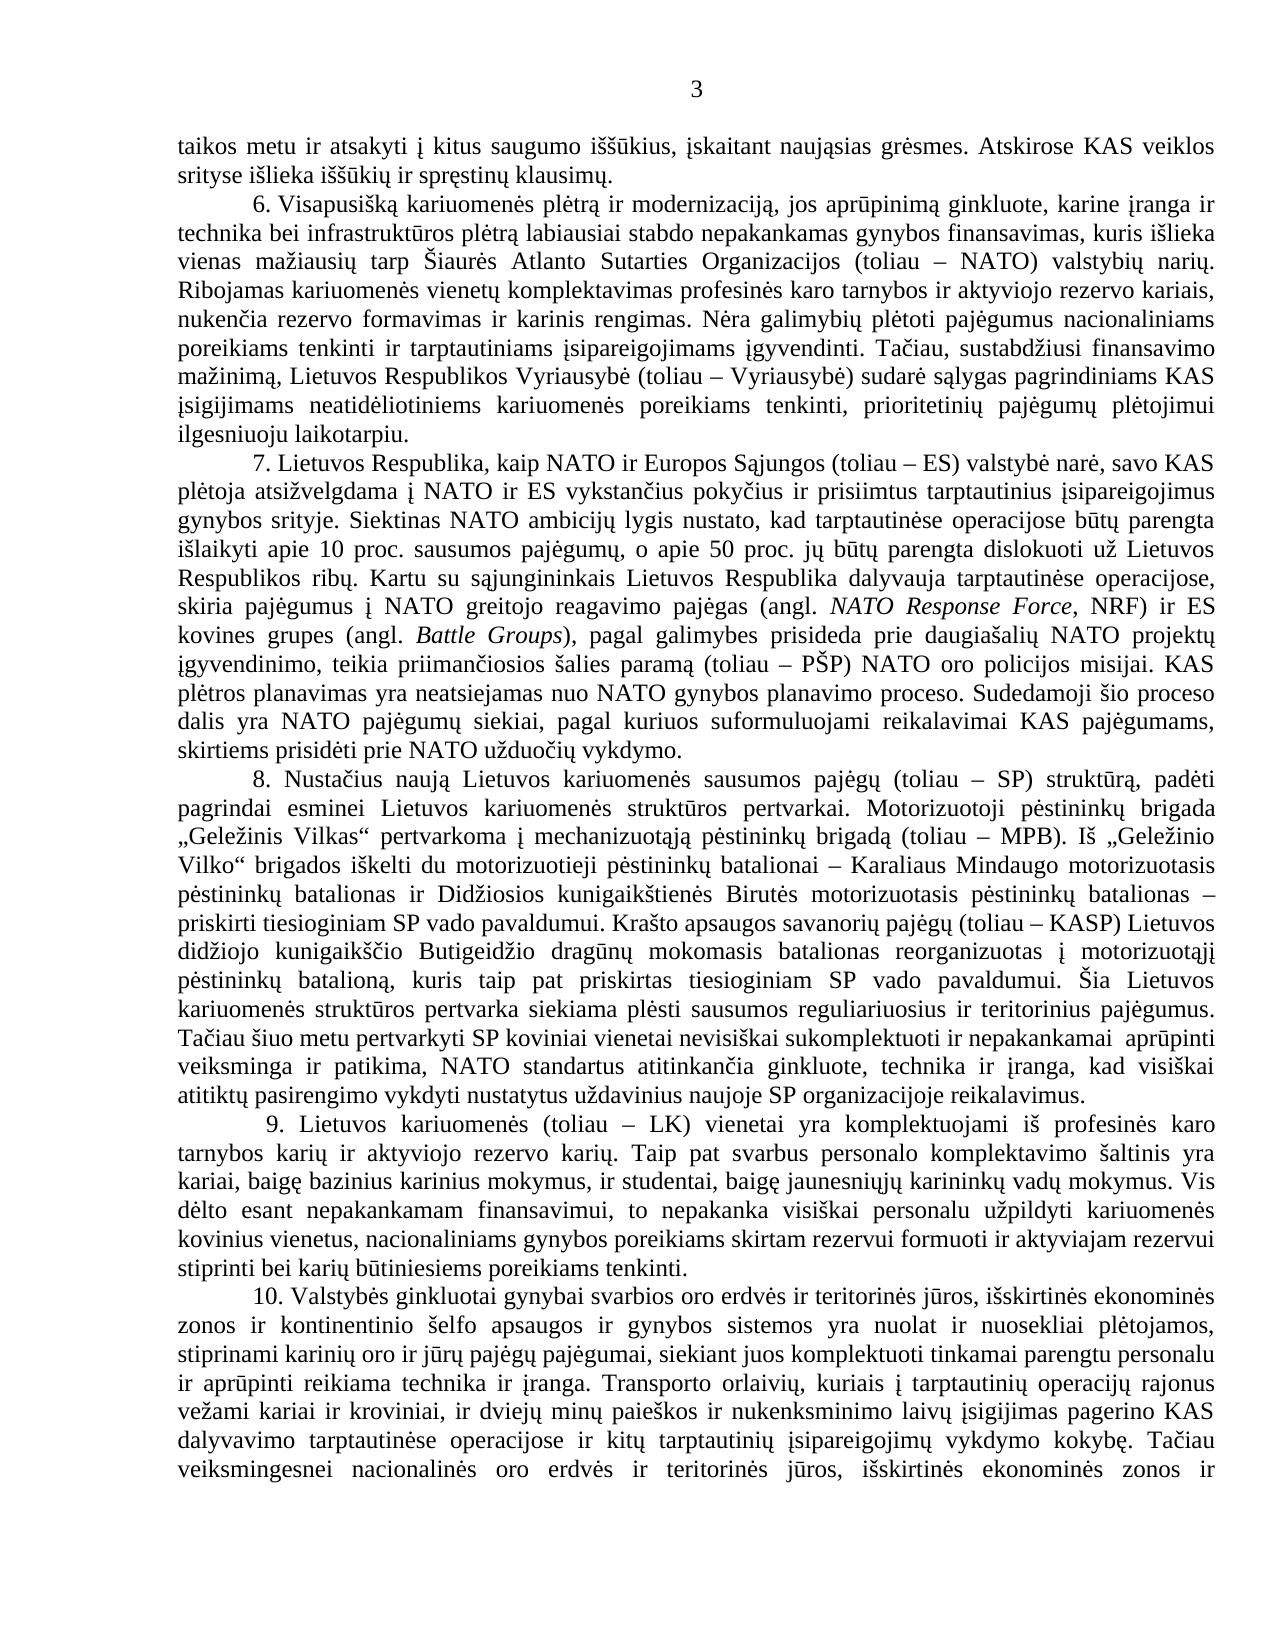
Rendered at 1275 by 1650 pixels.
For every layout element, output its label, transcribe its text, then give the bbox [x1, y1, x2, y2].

text 10. Valstybės ginkluotai gynybai svarbios oro erdvės ir teritorinės jūros, išskirtinės ekonominės zonos ir kontinentinio šelfo apsaugos ir gynybos sistemos yra nuolat ir nuosekliai plėtojamos, stiprinami karinių oro ir jūrų pajėgų pajėgumai, siekiant juos komplektuoti tinkamai parengtu personalu ir aprūpinti reikiama technika ir įranga. Transporto orlaivių, kuriais į tarptautinių operacijų rajonus vežami kariai ir kroviniai, ir dviejų minų paieškos ir nukenksminimo laivų įsigijimas pagerino KAS dalyvavimo tarptautinėse operacijose ir kitų tarptautinių įsipareigojimų vykdymo kokybę. Tačiau veiksmingesnei nacionalinės oro erdvės ir teritorinės jūros, išskirtinės ekonominės zonos ir [177, 1281, 1216, 1483]
text 7. Lietuvos Respublika, kaip NATO ir Europos Sąjungos (toliau – ES) valstybė narė, savo KAS plėtoja atsižvelgdama į NATO ir ES vykstančius pokyčius ir prisiimtus tarptautinius įsipareigojimus gynybos srityje. Siektinas NATO ambicijų lygis nustato, kad tarptautinėse operacijose būtų parengta išlaikyti apie 10 proc. sausumos pajėgumų, o apie 50 proc. jų būtų parengta dislokuoti už Lietuvos Respublikos ribų. Kartu su sąjungininkais Lietuvos Respublika dalyvauja tarptautinėse operacijose, skiria pajėgumus į NATO greitojo reagavimo pajėgas (angl. NATO Response Force, NRF) ir ES kovines grupes (angl. Battle Groups), pagal galimybes prisideda prie daugiašalių NATO projektų įgyvendinimo, teikia priimančiosios šalies paramą (toliau – PŠP) NATO oro policijos misijai. KAS plėtros planavimas yra neatsiejamas nuo NATO gynybos planavimo proceso. Sudedamoji šio proceso dalis yra NATO pajėgumų siekiai, pagal kuriuos suformuluojami reikalavimai KAS pajėgumams, skirtiems prisidėti prie NATO užduočių vykdymo. [177, 448, 1216, 764]
text 9. Lietuvos kariuomenės (toliau – LK) vienetai yra komplektuojami iš profesinės karo tarnybos karių ir aktyviojo rezervo karių. Taip pat svarbus personalo komplektavimo šaltinis yra kariai, baigę bazinius karinius mokymus, ir studentai, baigę jaunesniųjų karininkų vadų mokymus. Vis dėlto esant nepakankamam finansavimui, to nepakanka visiškai personalu užpildyti kariuomenės kovinius vienetus, nacionaliniams gynybos poreikiams skirtam rezervui formuoti ir aktyviajam rezervui stiprinti bei karių būtiniesiems poreikiams tenkinti. [177, 1109, 1216, 1281]
text 8. Nustačius naują Lietuvos kariuomenės sausumos pajėgų (toliau – SP) struktūrą, padėti pagrindai esminei Lietuvos kariuomenės struktūros pertvarkai. Motorizuotoji pėstininkų brigada „Geležinis Vilkas“ pertvarkoma į mechanizuotąją pėstininkų brigadą (toliau – MPB). Iš „Geležinio Vilko“ brigados iškelti du motorizuotieji pėstininkų batalionai – Karaliaus Mindaugo motorizuotasis pėstininkų batalionas ir Didžiosios kunigaikštienės Birutės motorizuotasis pėstininkų batalionas – priskirti tiesioginiam SP vado pavaldumui. Krašto apsaugos savanorių pajėgų (toliau – KASP) Lietuvos didžiojo kunigaikščio Butigeidžio dragūnų mokomasis batalionas reorganizuotas į motorizuotąjį pėstininkų batalioną, kuris taip pat priskirtas tiesioginiam SP vado pavaldumui. Šia Lietuvos kariuomenės struktūros pertvarka siekiama plėsti sausumos reguliariuosius ir teritorinius pajėgumus. Tačiau šiuo metu pertvarkyti SP koviniai vienetai nevisiškai sukomplektuoti ir nepakankamai aprūpinti veiksminga ir patikima, NATO standartus atitinkančia ginkluote, technika ir įranga, kad visiškai atitiktų pasirengimo vykdyti nustatytus uždavinius naujoje SP organizacijoje reikalavimus. [177, 764, 1216, 1109]
text taikos metu ir atsakyti į kitus saugumo iššūkius, įskaitant naująsias grėsmes. Atskirose KAS veiklos srityse išlieka iššūkių ir spręstinų klausimų. [177, 131, 1216, 189]
text 6. Visapusišką kariuomenės plėtrą ir modernizaciją, jos aprūpinimą ginkluote, karine įranga ir technika bei infrastruktūros plėtrą labiausiai stabdo nepakankamas gynybos finansavimas, kuris išlieka vienas mažiausių tarp Šiaurės Atlanto Sutarties Organizacijos (toliau – NATO) valstybių narių. Ribojamas kariuomenės vienetų komplektavimas profesinės karo tarnybos ir aktyviojo rezervo kariais, nukenčia rezervo formavimas ir karinis rengimas. Nėra galimybių plėtoti pajėgumus nacionaliniams poreikiams tenkinti ir tarptautiniams įsipareigojimams įgyvendinti. Tačiau, sustabdžiusi finansavimo mažinimą, Lietuvos Respublikos Vyriausybė (toliau – Vyriausybė) sudarė sąlygas pagrindiniams KAS įsigijimams neatidėliotiniems kariuomenės poreikiams tenkinti, prioritetinių pajėgumų plėtojimui ilgesniuoju laikotarpiu. [177, 189, 1216, 448]
